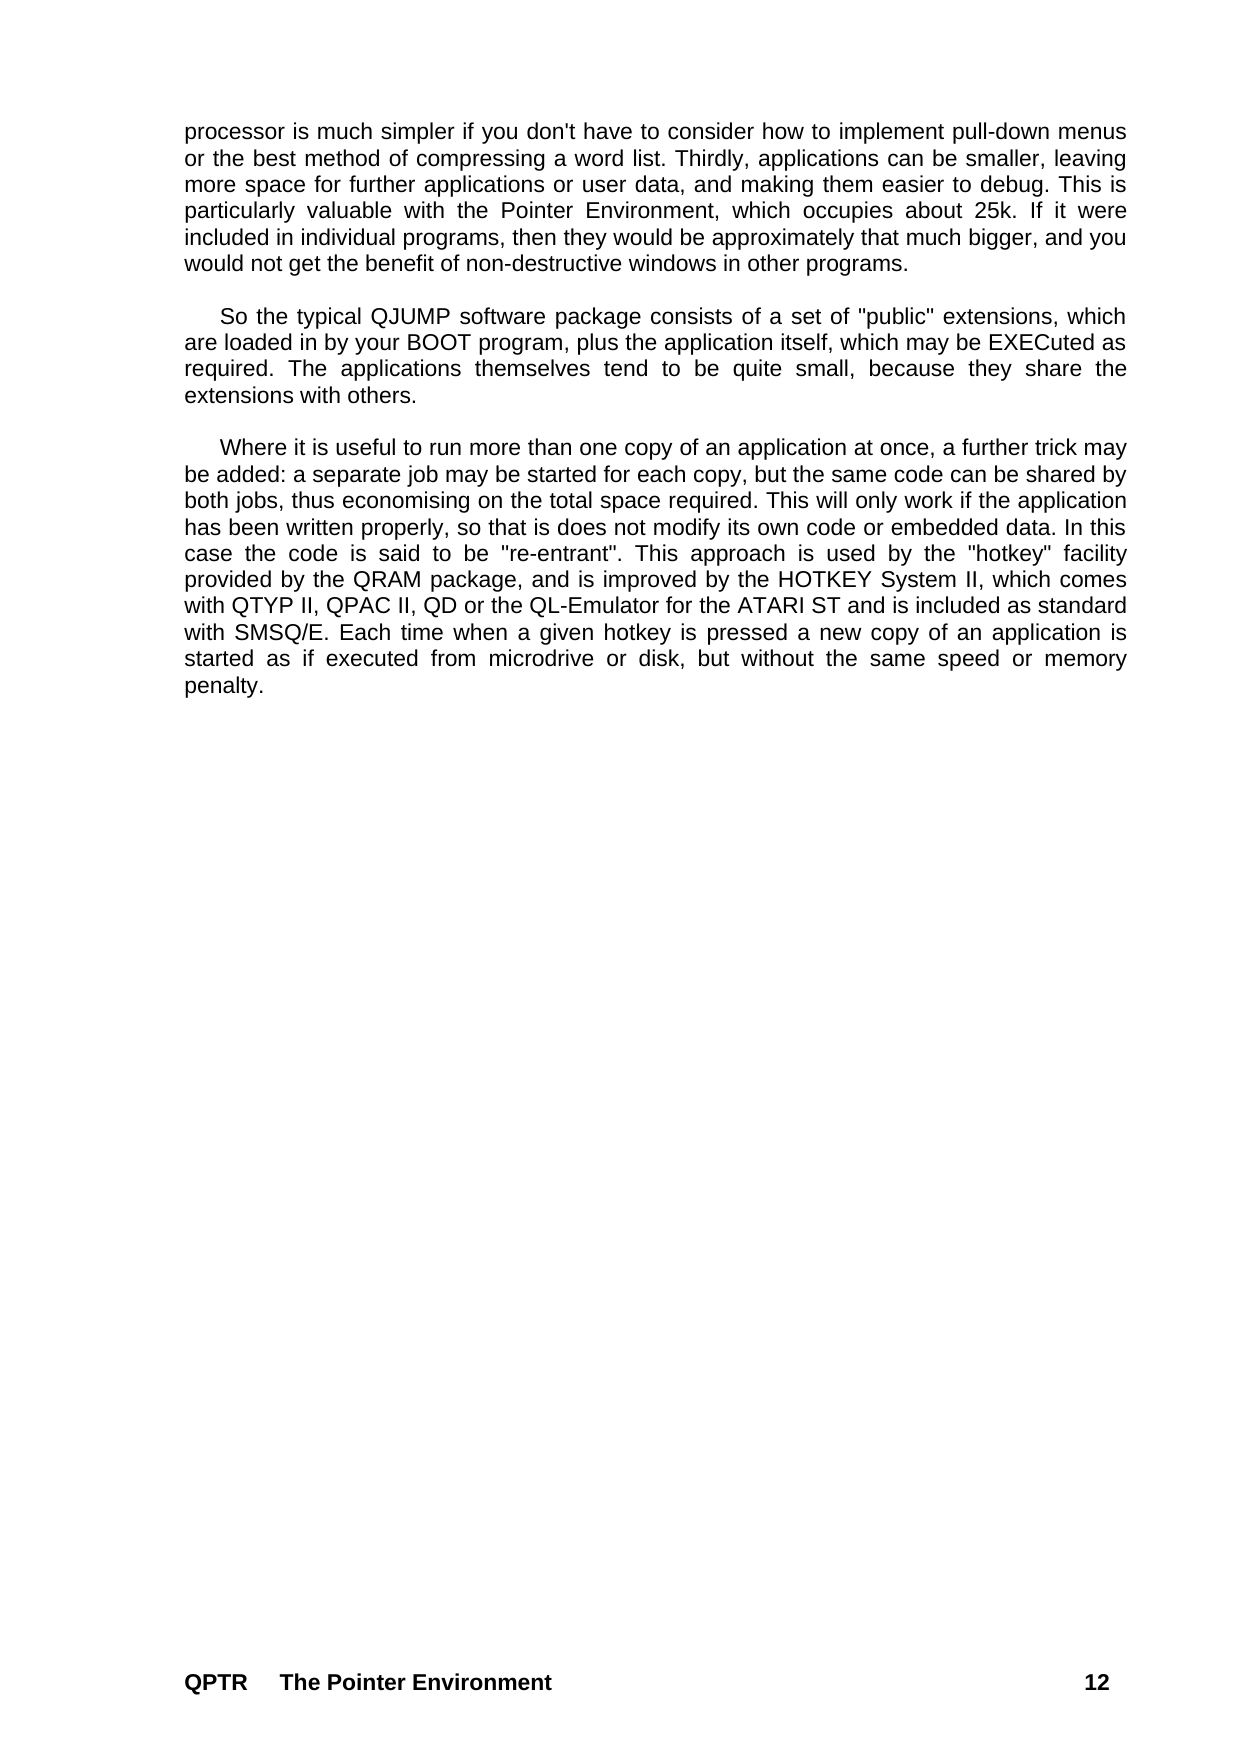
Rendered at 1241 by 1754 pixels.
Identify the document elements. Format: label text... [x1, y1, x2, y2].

text So the typical QJUMP software package consists of a set of "public" extensions, which are loaded in by your BOOT program, plus the application itself, which may be EXECuted as required. The applications themselves tend to be quite small, because they share the extensions with others. [184, 303, 1128, 408]
text processor is much simpler if you don't have to consider how to implement pull-down menus or the best method of compressing a word list. Thirdly, applications can be smaller, leaving more space for further applications or user data, and making them easier to debug. This is particularly valuable with the Pointer Environment, which occupies about 25k. If it were included in individual programs, then they would be approximately that much bigger, and you would not get the benefit of non-destructive windows in other programs. [184, 118, 1128, 276]
text Where it is useful to run more than one copy of an application at once, a further trick may be added: a separate job may be started for each copy, but the same code can be shared by both jobs, thus economising on the total space required. This will only work if the application has been written properly, so that is does not modify its own code or embedded data. In this case the code is said to be "re-entrant". This approach is used by the "hotkey" facility provided by the QRAM package, and is improved by the HOTKEY System II, which comes with QTYP II, QPAC II, QD or the QL-Emulator for the ATARI ST and is included as standard with SMSQ/E. Each time when a given hotkey is pressed a new copy of an application is started as if executed from microdrive or disk, but without the same speed or memory penalty. [184, 434, 1128, 698]
